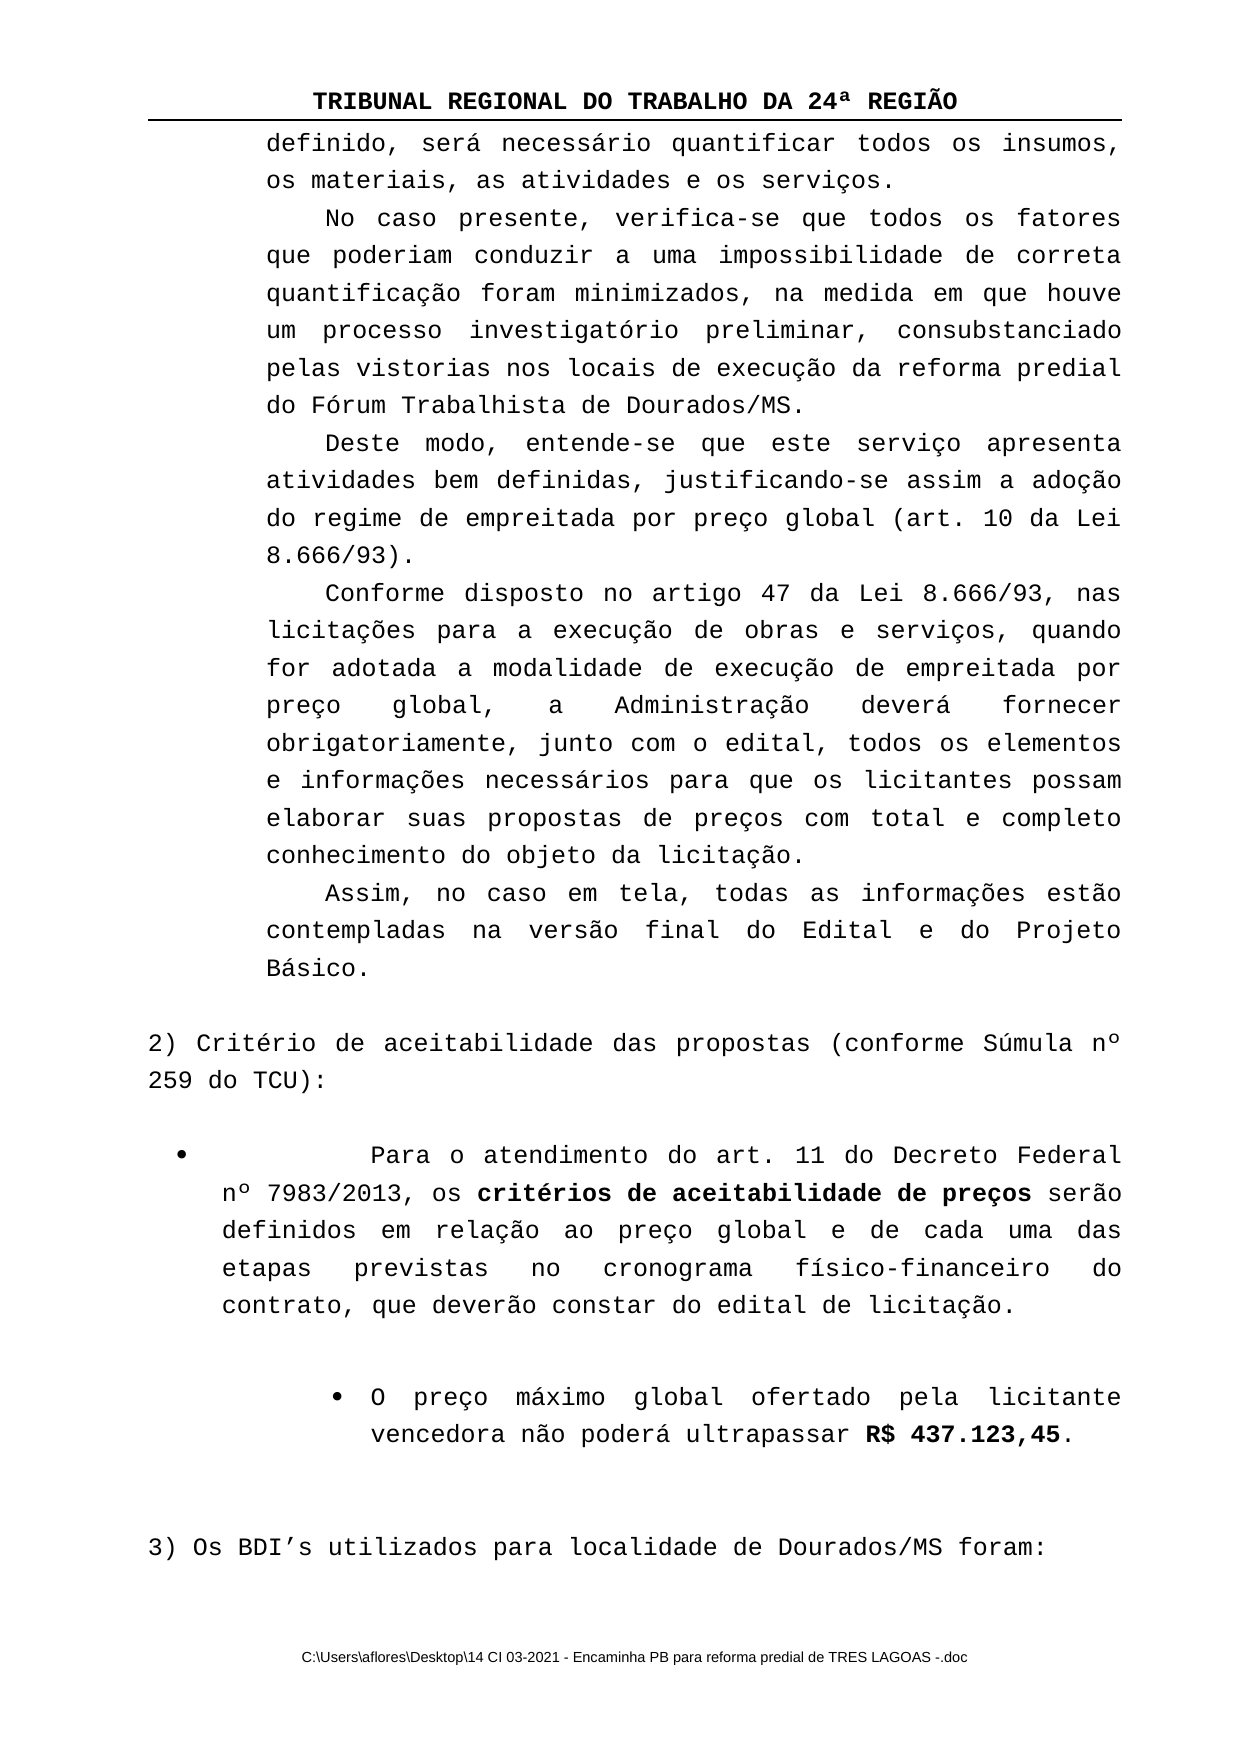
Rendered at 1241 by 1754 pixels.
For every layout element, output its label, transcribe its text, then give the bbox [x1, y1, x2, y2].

text Assim, no caso em tela, todas as informações estão contempladas na versão final do Edital e do Projeto Básico. [266, 871, 1122, 984]
text Conforme disposto no artigo 47 da Lei 8.666/93, nas licitações para a execução de obras e serviços, quando for adotada a modalidade de execução de empreitada por preço global, a Administração deverá fornecer obrigatoriamente, junto com o edital, todos os elementos e informações necessários para que os licitantes possam elaborar suas propostas de preços com total e completo conhecimento do objeto da licitação. [266, 571, 1122, 871]
text No caso presente, verifica-se que todos os fatores que poderiam conduzir a uma impossibilidade de correta quantificação foram minimizados, na medida em que houve um processo investigatório preliminar, consubstanciado pelas vistorias nos locais de execução da reforma predial do Fórum Trabalhista de Dourados/MS. [266, 196, 1122, 421]
list Para o atendimento do art. 11 do Decreto Federal nº 7983/2013, os critérios de aceitabilidade de preços serão definidos em relação ao preço global e de cada uma das etapas previstas no cronograma físico-financeiro do contrato, que deverão constar do edital de licitação. [177, 1134, 1122, 1321]
list O preço máximo global ofertado pela licitante vencedora não poderá ultrapassar R$ 437.123,45. [333, 1375, 1122, 1450]
text 3) Os BDI’s utilizados para localidade de Dourados/MS foram: [148, 1525, 1122, 1563]
text Deste modo, entende-se que este serviço apresenta atividades bem definidas, justificando-se assim a adoção do regime de empreitada por preço global (art. 10 da Lei 8.666/93). [266, 421, 1122, 571]
text 2) Critério de aceitabilidade das propostas (conforme Súmula nº 259 do TCU): [148, 1021, 1122, 1096]
text definido, será necessário quantificar todos os insumos, os materiais, as atividades e os serviços. [266, 121, 1122, 196]
